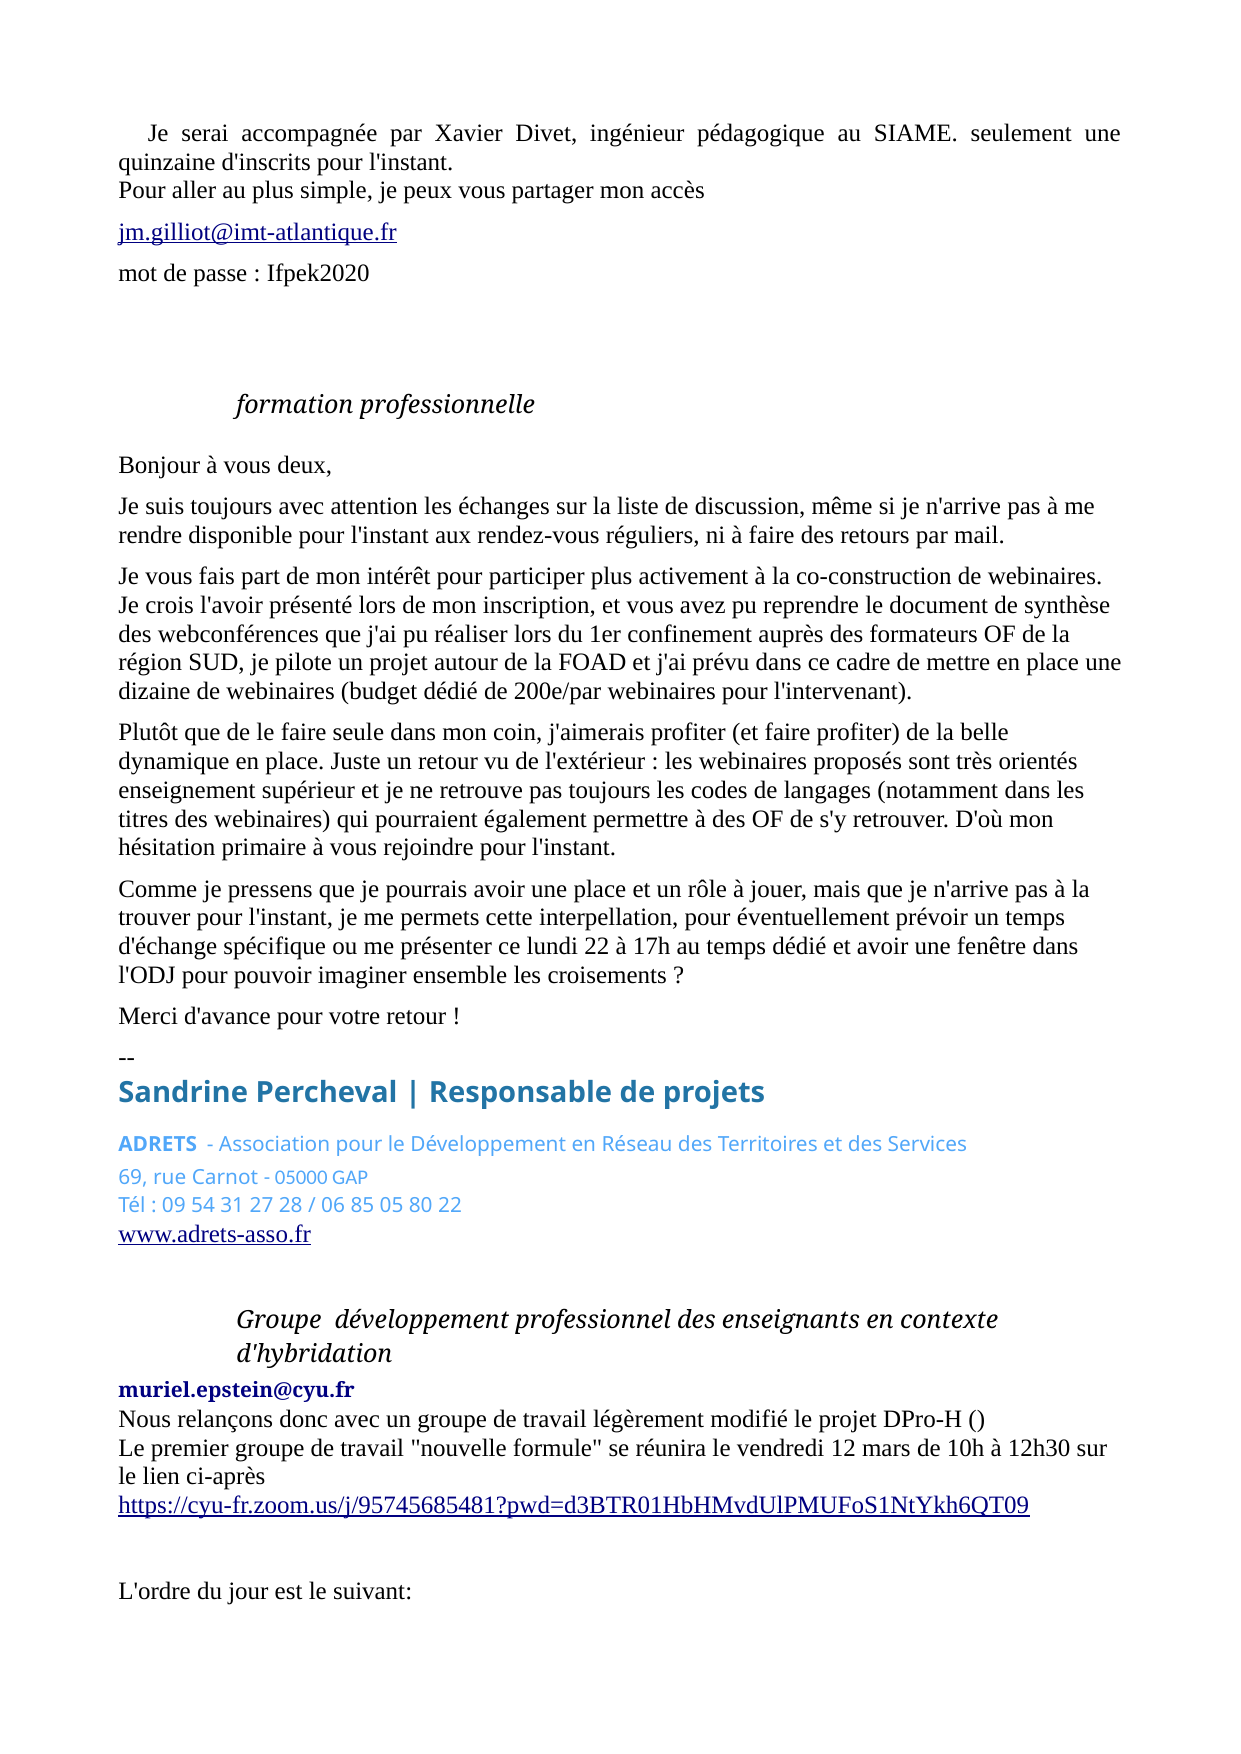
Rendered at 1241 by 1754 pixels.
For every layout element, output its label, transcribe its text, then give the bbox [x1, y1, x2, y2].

subtitle Groupe développement professionnel des enseignants en contexte d'hybridation [236, 1301, 1122, 1369]
text Je serai accompagnée par Xavier Divet, ingénieur pédagogique au SIAME. seulement une quinzaine d'inscrits pour l'instant. [118, 118, 1122, 176]
text Bonjour à vous deux, [118, 450, 1122, 479]
text Nous relançons donc avec un groupe de travail légèrement modifié le projet DPro-H () [118, 1404, 1122, 1433]
text jm.gilliot@imt-atlantique.fr [118, 217, 1122, 246]
text Le premier groupe de travail "nouvelle formule" se réunira le vendredi 12 mars de 10h à 12h30 sur le lien ci-après [118, 1433, 1122, 1490]
text L'ordre du jour est le suivant: [118, 1548, 1122, 1605]
text Je suis toujours avec attention les échanges sur la liste de discussion, même si je n'arrive pas à me rendre disponible pour l'instant aux rendez-vous réguliers, ni à faire des retours par mail. [118, 491, 1122, 549]
text Pour aller au plus simple, je peux vous partager mon accès [118, 176, 1122, 204]
text Plutôt que de le faire seule dans mon coin, j'aimerais profiter (et faire profiter) de la belle dynamique en place. Juste un retour vu de l'extérieur : les webinaires proposés sont très orientés enseignement supérieur et je ne retrouve pas toujours les codes de langages (notamment dans les titres des webinaires) qui pourraient également permettre à des OF de s'y retrouver. D'où mon hésitation primaire à vous rejoindre pour l'instant. [118, 717, 1122, 861]
text -- Sandrine Percheval | Responsable de projets ADRETS - Association pour le Développement en Réseau des Territoires et des Services 69, rue Carnot - 05000 GAP Tél : 09 54 31 27 28 / 06 85 05 80 22 www.adrets-asso.fr [118, 1042, 1122, 1248]
text mot de passe : Ifpek2020 [118, 258, 1122, 287]
text Merci d'avance pour votre retour ! [118, 1001, 1122, 1030]
text https://cyu-fr.zoom.us/j/95745685481?pwd=d3BTR01HbHMvdUlPMUFoS1NtYkh6QT09 [118, 1490, 1122, 1519]
text Je vous fais part de mon intérêt pour participer plus activement à la co-construction de webinaires. Je crois l'avoir présenté lors de mon inscription, et vous avez pu reprendre le document de synthèse des webconférences que j'ai pu réaliser lors du 1er confinement auprès des formateurs OF de la région SUD, je pilote un projet autour de la FOAD et j'ai prévu dans ce cadre de mettre en place une dizaine de webinaires (budget dédié de 200e/par webinaires pour l'intervenant). [118, 561, 1122, 705]
text Comme je pressens que je pourrais avoir une place et un rôle à jouer, mais que je n'arrive pas à la trouver pour l'instant, je me permets cette interpellation, pour éventuellement prévoir un temps d'échange spécifique ou me présenter ce lundi 22 à 17h au temps dédié et avoir une fenêtre dans l'ODJ pour pouvoir imaginer ensemble les croisements ? [118, 874, 1122, 989]
subtitle muriel.epstein@cyu.fr [118, 1375, 1122, 1404]
subtitle formation professionnelle [236, 387, 1122, 421]
